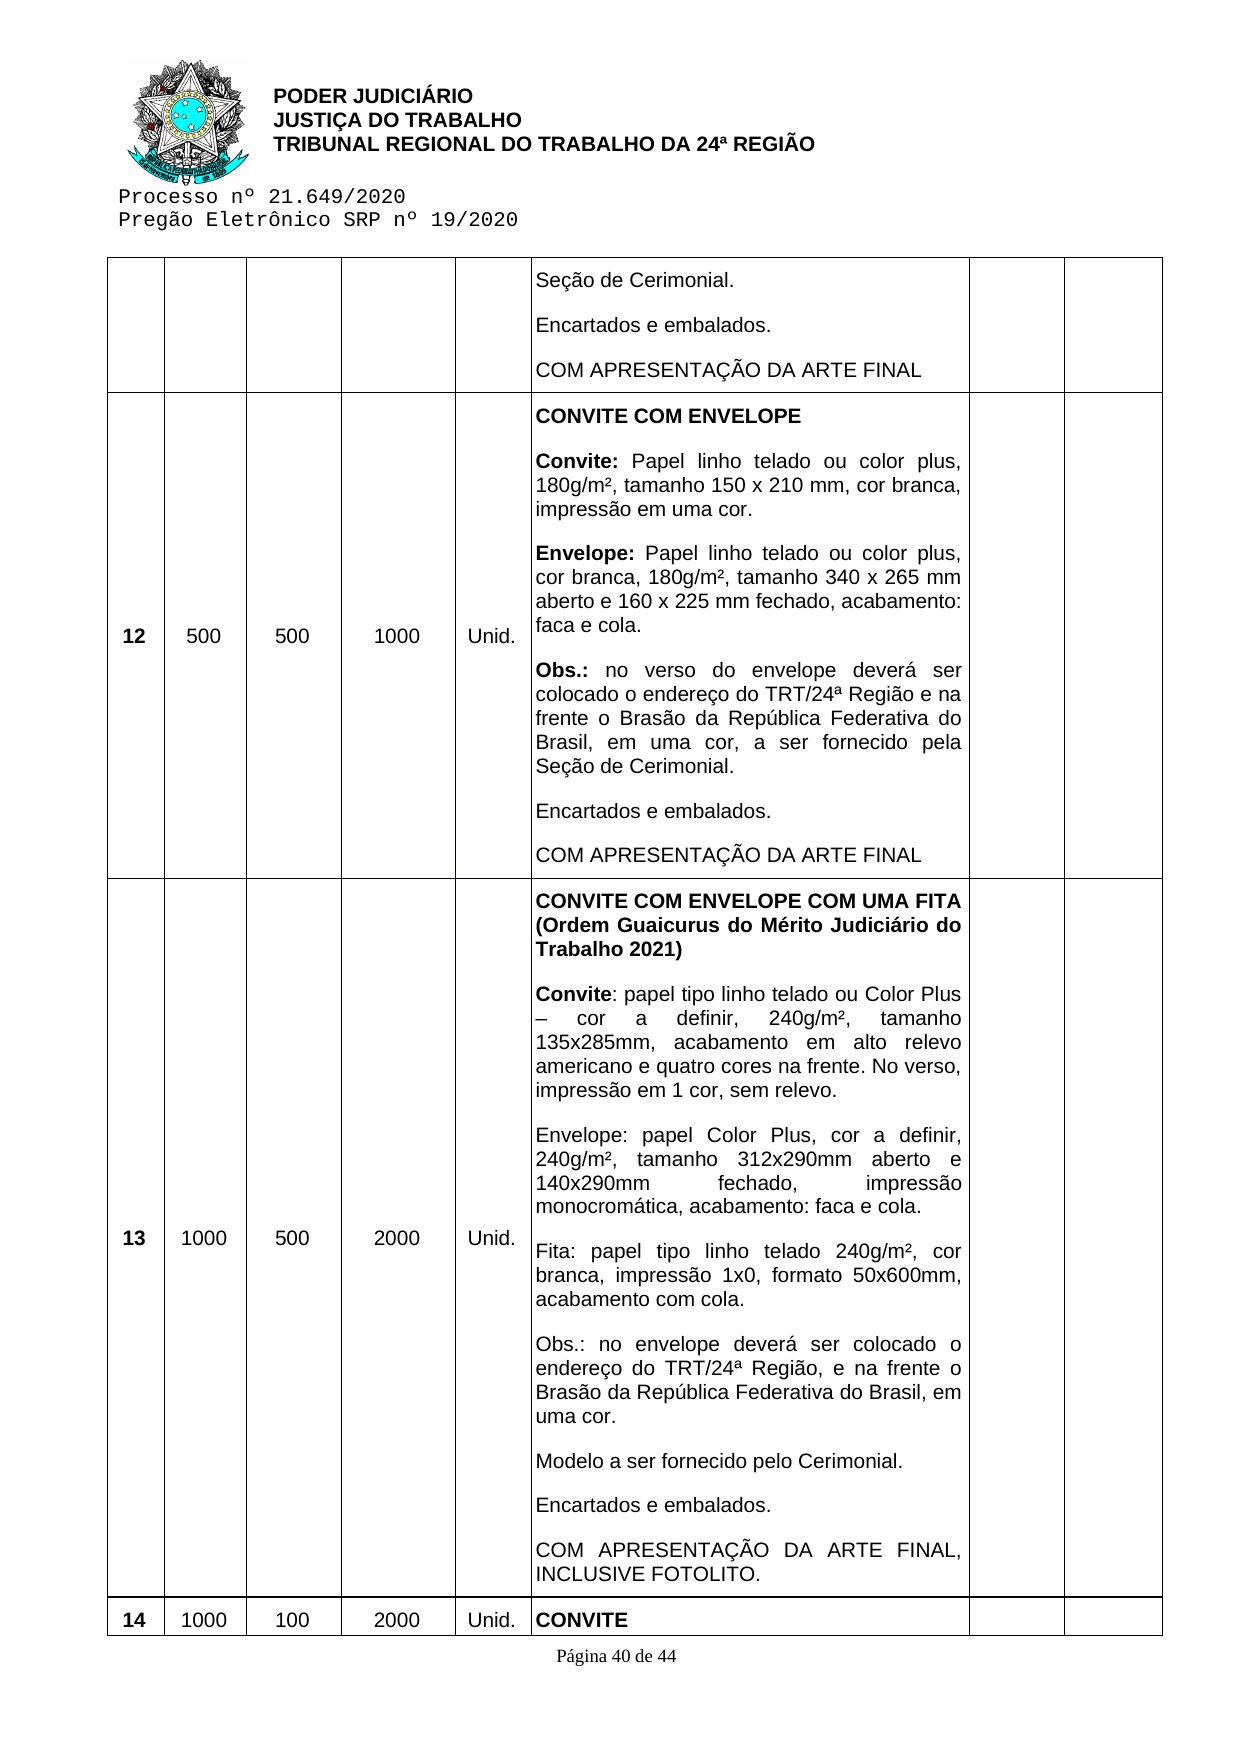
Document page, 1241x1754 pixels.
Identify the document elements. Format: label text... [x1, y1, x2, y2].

table_cell [108, 258, 164, 392]
table_cell Unid. [456, 1598, 531, 1635]
table_cell CONVITE COM ENVELOPE COM UMA FITA (Ordem Guaicurus do Mérito Judiciário do Trabalho 2021) Convite: papel tipo linho telado ou Color Plus – cor a definir, 240g/m², tamanho 135x285mm, acabamento em alto relevo americano e quatro cores na frente. No verso, impressão em 1 cor, sem relevo. Envelope: papel Color Plus, cor a definir, 240g/m², tamanho 312x290mm aberto e 140x290mm fechado, impressão monocromática, acabamento: faca e cola. Fita: papel tipo linho telado 240g/m², cor branca, impressão 1x0, formato 50x600mm, acabamento com cola. Obs.: no envelope deverá ser colocado o endereço do TRT/24ª Região, e na frente o Brasão da República Federativa do Brasil, em uma cor. Modelo a ser fornecido pelo Cerimonial. Encartados e embalados. COM APRESENTAÇÃO DA ARTE FINAL, INCLUSIVE FOTOLITO. [532, 879, 969, 1596]
table_cell [1065, 393, 1162, 878]
table_cell 500 [165, 393, 246, 878]
table_cell 100 [247, 1598, 341, 1635]
table_cell [970, 879, 1064, 1596]
table_cell 12 [108, 393, 164, 878]
table_cell 500 [247, 393, 341, 878]
table_cell [970, 1598, 1064, 1635]
table_cell Seção de Cerimonial. Encartados e embalados. COM APRESENTAÇÃO DA ARTE FINAL [532, 258, 969, 392]
table_cell [1065, 879, 1162, 1596]
table_cell [456, 258, 531, 392]
table_cell Unid. [456, 879, 531, 1596]
table_cell [970, 393, 1064, 878]
table_cell 2000 [342, 1598, 455, 1635]
table_cell 14 [108, 1598, 164, 1635]
picture [126, 59, 251, 186]
table_cell 1000 [165, 1598, 246, 1635]
table_cell [1065, 1598, 1162, 1635]
table_cell 13 [108, 879, 164, 1596]
table_cell [1065, 258, 1162, 392]
table_cell [247, 258, 341, 392]
table_cell 1000 [342, 393, 455, 878]
table_cell 1000 [165, 879, 246, 1596]
table_cell CONVITE COM ENVELOPE Convite: Papel linho telado ou color plus, 180g/m², tamanho 150 x 210 mm, cor branca, impressão em uma cor. Envelope: Papel linho telado ou color plus, cor branca, 180g/m², tamanho 340 x 265 mm aberto e 160 x 225 mm fechado, acabamento: faca e cola. Obs.: no verso do envelope deverá ser colocado o endereço do TRT/24ª Região e na frente o Brasão da República Federativa do Brasil, em uma cor, a ser fornecido pela Seção de Cerimonial. Encartados e embalados. COM APRESENTAÇÃO DA ARTE FINAL [532, 393, 969, 878]
table_cell [342, 258, 455, 392]
table_cell [165, 258, 246, 392]
table_cell [970, 258, 1064, 392]
table_cell CONVITE [532, 1598, 969, 1635]
table_cell 500 [247, 879, 341, 1596]
table_cell 2000 [342, 879, 455, 1596]
table_cell Unid. [456, 393, 531, 878]
